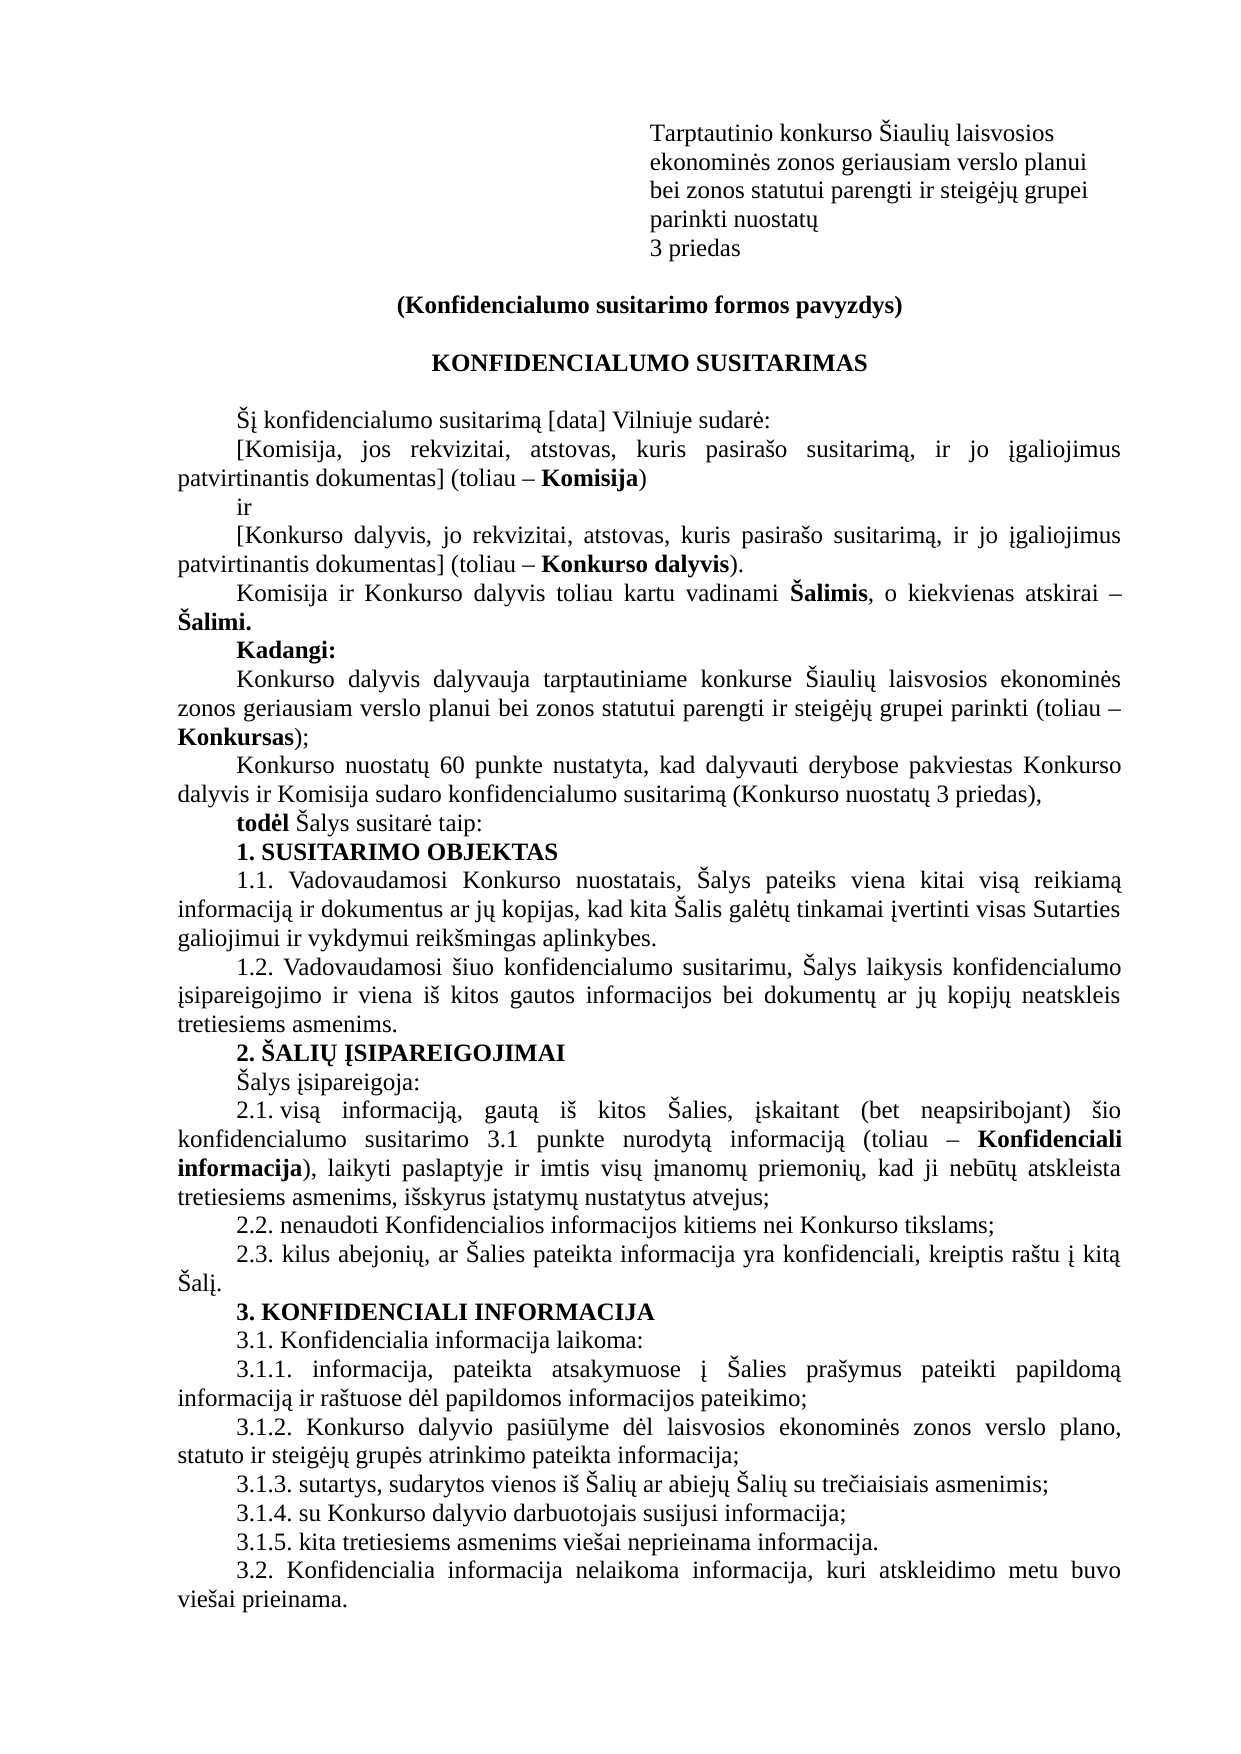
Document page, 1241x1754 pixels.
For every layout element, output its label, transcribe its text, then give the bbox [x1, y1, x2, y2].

text 3 priedas [649, 233, 1122, 262]
text [Komisija, jos rekvizitai, atstovas, kuris pasirašo susitarimą, ir jo įgaliojimus patvirtinantis dokumentas] (toliau – Komisija) [177, 434, 1122, 492]
text bei zonos statutui parengti ir steigėjų grupei [649, 176, 1122, 204]
text Konkurso dalyvis dalyvauja tarptautiniame konkurse Šiaulių laisvosios ekonominės zonos geriausiam verslo planui bei zonos statutui parengti ir steigėjų grupei parinkti (toliau – Konkursas); [177, 664, 1122, 751]
text (Konfidencialumo susitarimo formos pavyzdys) [177, 291, 1122, 319]
text 3.1.1. informacija, pateikta atsakymuose į Šalies prašymus pateikti papildomą informaciją ir raštuose dėl papildomos informacijos pateikimo; [177, 1354, 1122, 1412]
text 1. SUSITARIMO OBJEKTAS [177, 837, 1122, 866]
text 3.1.2. Konkurso dalyvio pasiūlyme dėl laisvosios ekonominės zonos verslo plano, statuto ir steigėjų grupės atrinkimo pateikta informacija; [177, 1412, 1122, 1469]
text todėl Šalys susitarė taip: [177, 808, 1122, 837]
text 3.1.4. su Konkurso dalyvio darbuotojais susijusi informacija; [177, 1498, 1122, 1527]
text parinkti nuostatų [649, 204, 1122, 233]
text 3. KONFIDENCIALI INFORMACIJA [177, 1297, 1122, 1326]
text Tarptautinio konkurso Šiaulių laisvosios [649, 118, 1122, 147]
text ekonominės zonos geriausiam verslo planui [649, 147, 1122, 176]
text 3.1.3. sutartys, sudarytos vienos iš Šalių ar abiejų Šalių su trečiaisiais asmenimis; [177, 1469, 1122, 1498]
text Šį konfidencialumo susitarimą [data] Vilniuje sudarė: [177, 406, 1122, 434]
text 2. ŠALIŲ ĮSIPAREIGOJIMAI [177, 1038, 1122, 1067]
text 3.2. Konfidencialia informacija nelaikoma informacija, kuri atskleidimo metu buvo viešai prieinama. [177, 1556, 1122, 1613]
text 1.1. Vadovaudamosi Konkurso nuostatais, Šalys pateiks viena kitai visą reikiamą informaciją ir dokumentus ar jų kopijas, kad kita Šalis galėtų tinkamai įvertinti visas Sutarties galiojimui ir vykdymui reikšmingas aplinkybes. [177, 866, 1122, 952]
text 2.1. visą informaciją, gautą iš kitos Šalies, įskaitant (bet neapsiribojant) šio konfidencialumo susitarimo 3.1 punkte nurodytą informaciją (toliau – Konfidenciali informacija), laikyti paslaptyje ir imtis visų įmanomų priemonių, kad ji nebūtų atskleista tretiesiems asmenims, išskyrus įstatymų nustatytus atvejus; [177, 1096, 1122, 1211]
text 1.2. Vadovaudamosi šiuo konfidencialumo susitarimu, Šalys laikysis konfidencialumo įsipareigojimo ir viena iš kitos gautos informacijos bei dokumentų ar jų kopijų neatskleis tretiesiems asmenims. [177, 952, 1122, 1038]
text 2.2. nenaudoti Konfidencialios informacijos kitiems nei Konkurso tikslams; [177, 1211, 1122, 1239]
text Šalys įsipareigoja: [177, 1067, 1122, 1096]
text 2.3. kilus abejonių, ar Šalies pateikta informacija yra konfidenciali, kreiptis raštu į kitą Šalį. [177, 1239, 1122, 1297]
text 3.1. Konfidencialia informacija laikoma: [177, 1326, 1122, 1354]
text Konkurso nuostatų 60 punkte nustatyta, kad dalyvauti derybose pakviestas Konkurso dalyvis ir Komisija sudaro konfidencialumo susitarimą (Konkurso nuostatų 3 priedas), [177, 751, 1122, 808]
text 3.1.5. kita tretiesiems asmenims viešai neprieinama informacija. [177, 1527, 1122, 1556]
text [Konkurso dalyvis, jo rekvizitai, atstovas, kuris pasirašo susitarimą, ir jo įgaliojimus patvirtinantis dokumentas] (toliau – Konkurso dalyvis). [177, 521, 1122, 578]
text Komisija ir Konkurso dalyvis toliau kartu vadinami Šalimis, o kiekvienas atskirai – Šalimi. [177, 578, 1122, 636]
text ir [177, 492, 1122, 521]
text Kadangi: [177, 636, 1122, 664]
text KONFIDENCIALUMO SUSITARIMAS [177, 348, 1122, 377]
